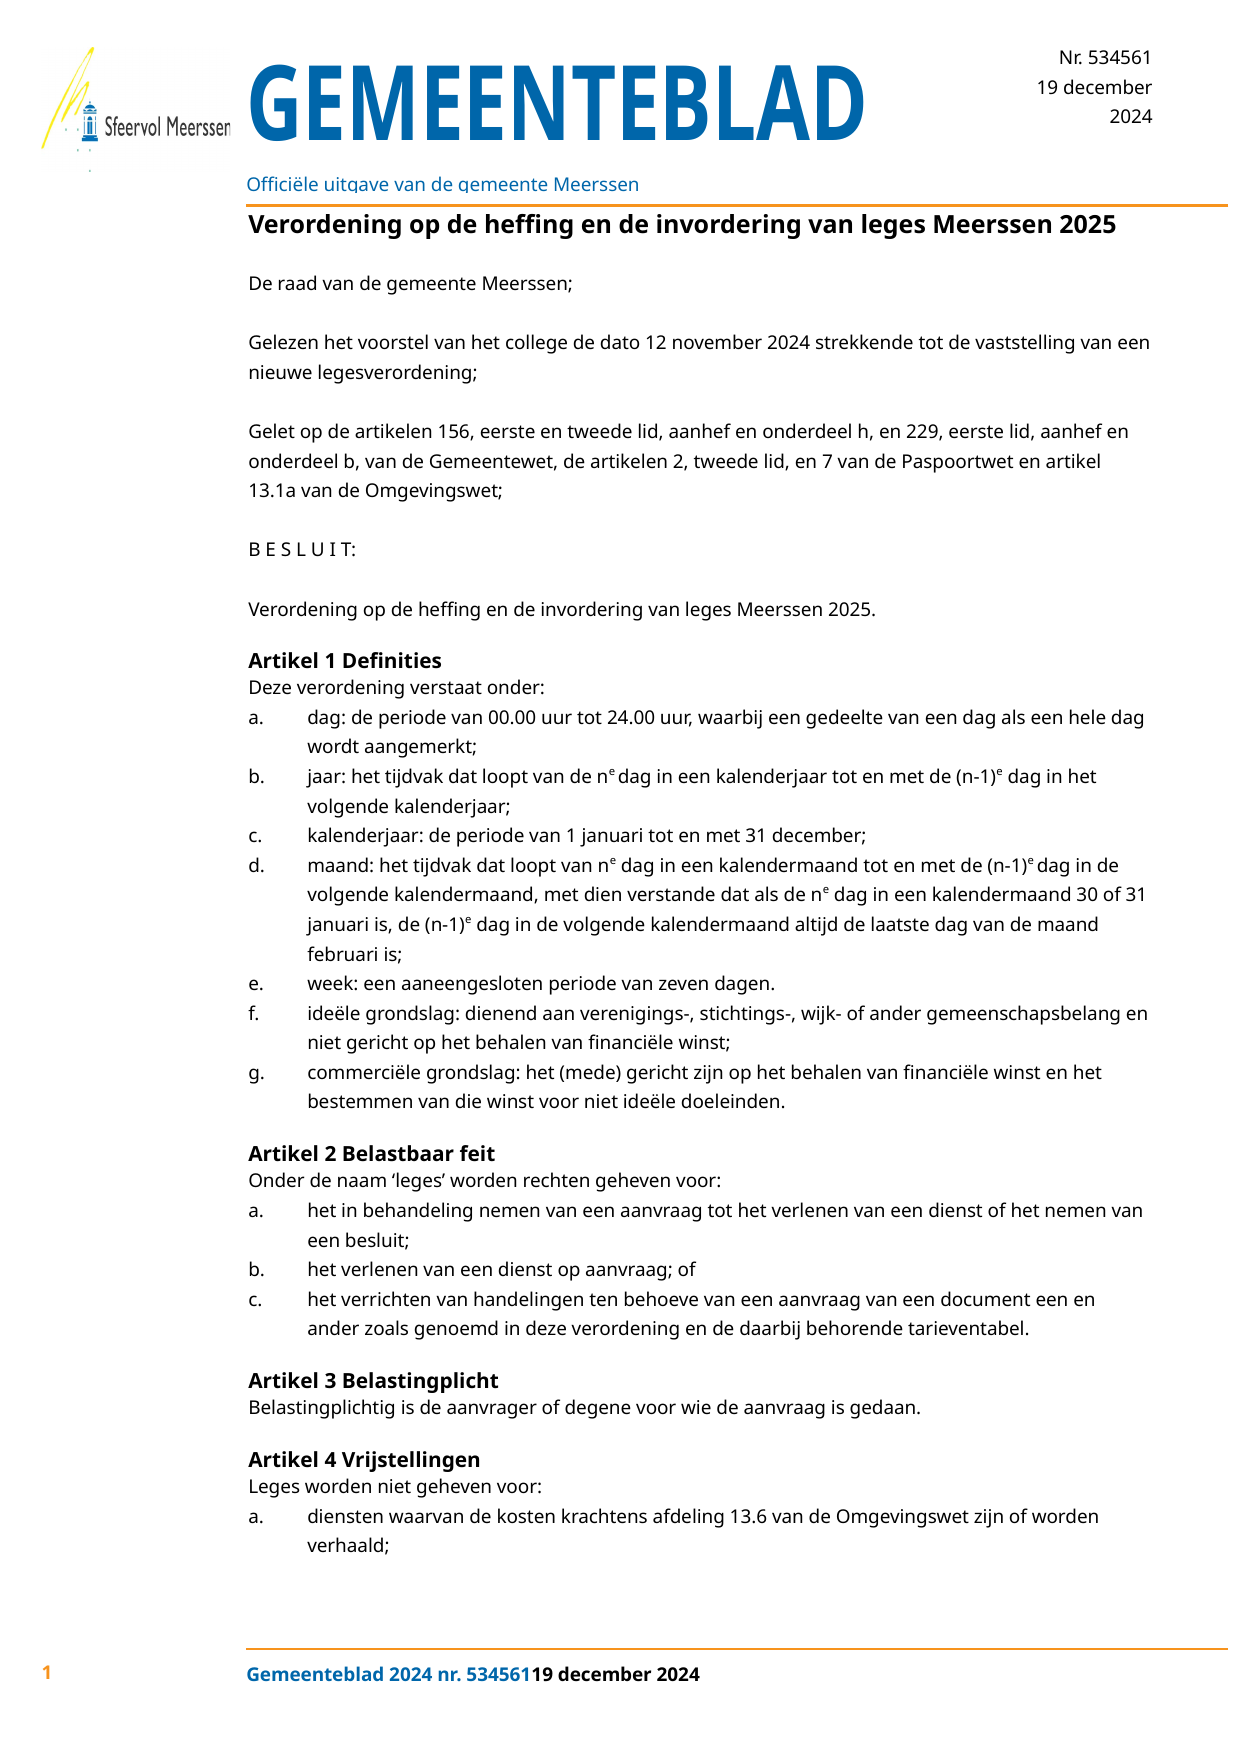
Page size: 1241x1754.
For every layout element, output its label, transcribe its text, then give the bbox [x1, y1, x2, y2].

text Artikel 2 Belastbaar feit [248, 1139, 1152, 1168]
text B E S L U I T: [248, 537, 1152, 562]
list week: een aaneengesloten periode van zeven dagen. [248, 970, 1152, 996]
text Onder de naam ‘leges’ worden rechten geheven voor: [248, 1168, 1152, 1193]
text Verordening op de heffing en de invordering van leges Meerssen 2025. [248, 596, 1152, 621]
list kalenderjaar: de periode van 1 januari tot en met 31 december; [248, 822, 1152, 848]
list commerciële grondslag: het (mede) gericht zijn op het behalen van financiële winst en het bestemmen van die winst voor niet ideële doeleinden. [248, 1059, 1152, 1114]
text Leges worden niet geheven voor: [248, 1473, 1152, 1499]
text Artikel 4 Vrijstellingen [248, 1445, 1152, 1473]
list jaar: het tijdvak dat loopt van de ne dag in een kalenderjaar tot en met de (n-1)e dag in het volgende kalenderjaar; [248, 763, 1152, 819]
text Belastingplichtig is de aanvrager of degene voor wie de aanvraag is gedaan. [248, 1394, 1152, 1420]
text Artikel 1 Definities [248, 646, 1152, 674]
text Gelet op de artikelen 156, eerste en tweede lid, aanhef en onderdeel h, en 229, eerste lid, aanhef en onderdeel b, van de Gemeentewet, de artikelen 2, tweede lid, en 7 van de Paspoortwet en artikel 13.1a van de Omgevingswet; [248, 418, 1152, 503]
list het verrichten van handelingen ten behoeve van een aanvraag van een document een en ander zoals genoemd in deze verordening en de daarbij behorende tarieventabel. [248, 1286, 1152, 1341]
list het verlenen van een dienst op aanvraag; of [248, 1256, 1152, 1282]
text Artikel 3 Belastingplicht [248, 1366, 1152, 1394]
text Gelezen het voorstel van het college de dato 12 november 2024 strekkende tot de vaststelling van een nieuwe legesverordening; [248, 329, 1152, 385]
list diensten waarvan de kosten krachtens afdeling 13.6 van de Omgevingswet zijn of worden verhaald; [248, 1503, 1152, 1558]
text Deze verordening verstaat onder: [248, 674, 1152, 700]
list maand: het tijdvak dat loopt van ne dag in een kalendermaand tot en met de (n-1)e dag in de volgende kalendermaand, met dien verstande dat als de ne dag in een kalendermaand 30 of 31 januari is, de (n-1)e dag in de volgende kalendermaand altijd de laatste dag van de maand februari is; [248, 852, 1152, 967]
list ideële grondslag: dienend aan verenigings-, stichtings-, wijk- of ander gemeenschapsbelang en niet gericht op het behalen van financiële winst; [248, 1000, 1152, 1055]
list het in behandeling nemen van een aanvraag tot het verlenen van een dienst of het nemen van een besluit; [248, 1197, 1152, 1252]
picture [41, 47, 231, 172]
text De raad van de gemeente Meerssen; [248, 270, 1152, 296]
text Verordening op de heffing en de invordering van leges Meerssen 2025 [248, 207, 1152, 241]
list dag: de periode van 00.00 uur tot 24.00 uur, waarbij een gedeelte van een dag als een hele dag wordt aangemerkt; [248, 704, 1152, 759]
